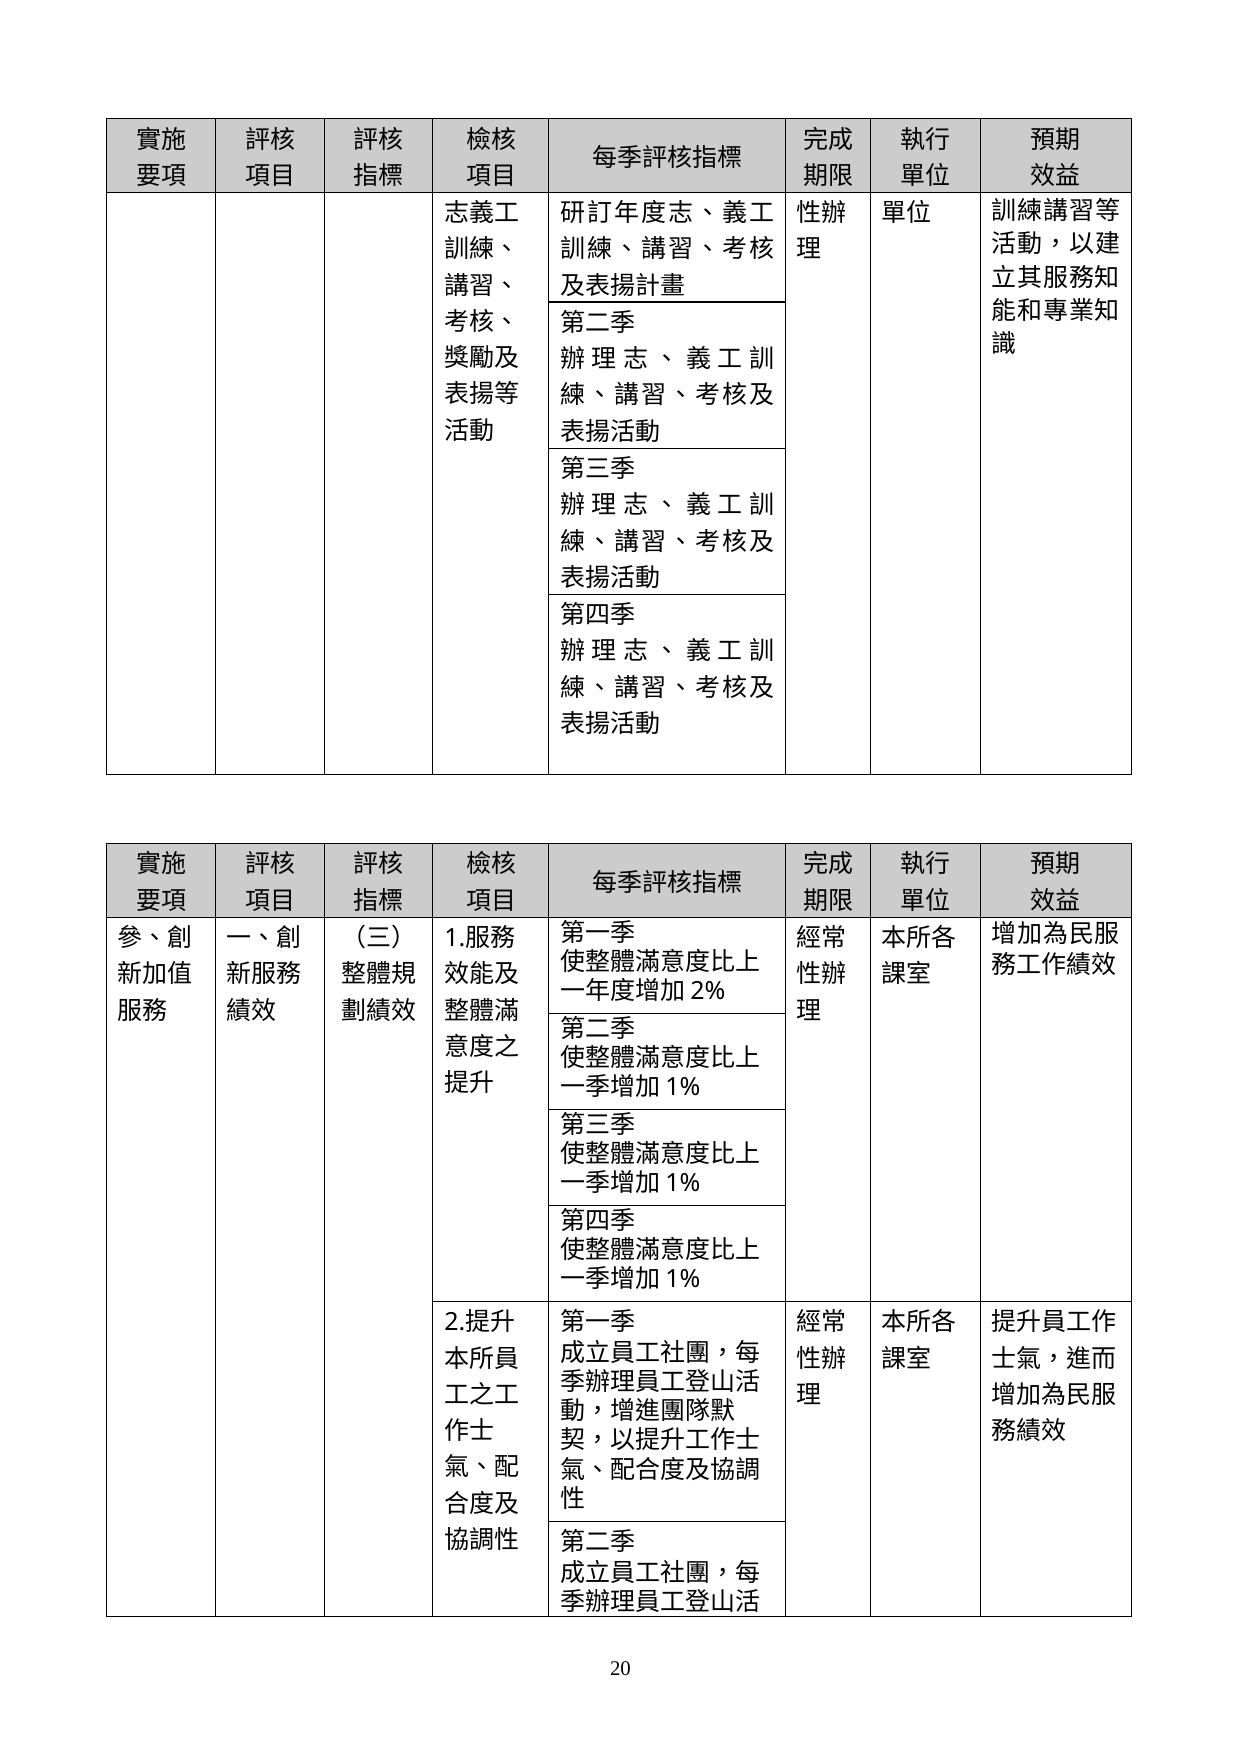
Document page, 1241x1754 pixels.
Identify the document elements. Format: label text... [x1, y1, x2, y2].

table_cell 經常性辦理 [786, 1302, 870, 1616]
table_header 執行 單位 [871, 119, 980, 192]
table_cell [216, 193, 324, 774]
table_header 預期 效益 [981, 119, 1131, 192]
table_cell 第一季 使整體滿意度比上一年度增加2% [549, 918, 785, 1013]
table_cell 志義工訓練、講習、考核、獎勵及表揚等活動 [433, 193, 548, 774]
table_cell 第三季 辦理志、義工訓練、講習、考核及表揚活動 [549, 449, 785, 593]
table_cell 第二季 成立員工社團，每季辦理員工登山活 [549, 1522, 785, 1616]
table_cell 增加為民服務工作績效 [981, 918, 1131, 1301]
table_header 檢核 項目 [433, 119, 548, 192]
table_header 評核 項目 [216, 844, 324, 917]
table_cell 本所各課室 [871, 918, 980, 1301]
table_cell 研訂年度志、義工訓練、講習、考核及表揚計畫 [549, 193, 785, 301]
table_cell 第四季 辦理志、義工訓練、講習、考核及表揚活動 [549, 595, 785, 774]
table_cell 2.提升本所員工之工作士氣、配合度及協調性 [433, 1302, 548, 1616]
table_cell 1.服務效能及整體滿意度之提升 [433, 918, 548, 1301]
table_cell 第二季 辦理志、義工訓練、講習、考核及表揚活動 [549, 303, 785, 447]
table_cell 參、創新加值服務 [107, 918, 215, 1616]
table_cell [107, 193, 215, 774]
table_cell [325, 193, 432, 774]
table_cell 本所各課室 [871, 1302, 980, 1616]
table_header 檢核 項目 [433, 844, 548, 917]
table_header 評核 項目 [216, 119, 324, 192]
table_cell 經常性辦理 [786, 918, 870, 1301]
table_header 評核 指標 [325, 119, 432, 192]
table_header 每季評核指標 [549, 844, 785, 917]
table_header 完成 期限 [786, 119, 870, 192]
table_header 評核 指標 [325, 844, 432, 917]
table_cell 性辦理 [786, 193, 870, 774]
table_cell 第四季 使整體滿意度比上一季增加1% [549, 1206, 785, 1301]
table_header 預期 效益 [981, 844, 1131, 917]
table_header 每季評核指標 [549, 119, 785, 192]
table_cell 第二季 使整體滿意度比上一季增加1% [549, 1014, 785, 1109]
table_cell 單位 [871, 193, 980, 774]
table_cell 提升員工作士氣，進而增加為民服務績效 [981, 1302, 1131, 1616]
table_header 實施 要項 [107, 844, 215, 917]
table_cell 一、創新服務績效 [216, 918, 324, 1616]
table_cell 第一季 成立員工社團，每季辦理員工登山活動，增進團隊默契，以提升工作士氣、配合度及協調性 [549, 1302, 785, 1521]
table_header 完成 期限 [786, 844, 870, 917]
table_cell （三）整體規劃績效 [325, 918, 432, 1616]
table_header 執行 單位 [871, 844, 980, 917]
table_cell 第三季 使整體滿意度比上一季增加1% [549, 1110, 785, 1205]
table_header 實施 要項 [107, 119, 215, 192]
table_cell 訓練講習等活動，以建立其服務知能和專業知識 [981, 193, 1131, 774]
